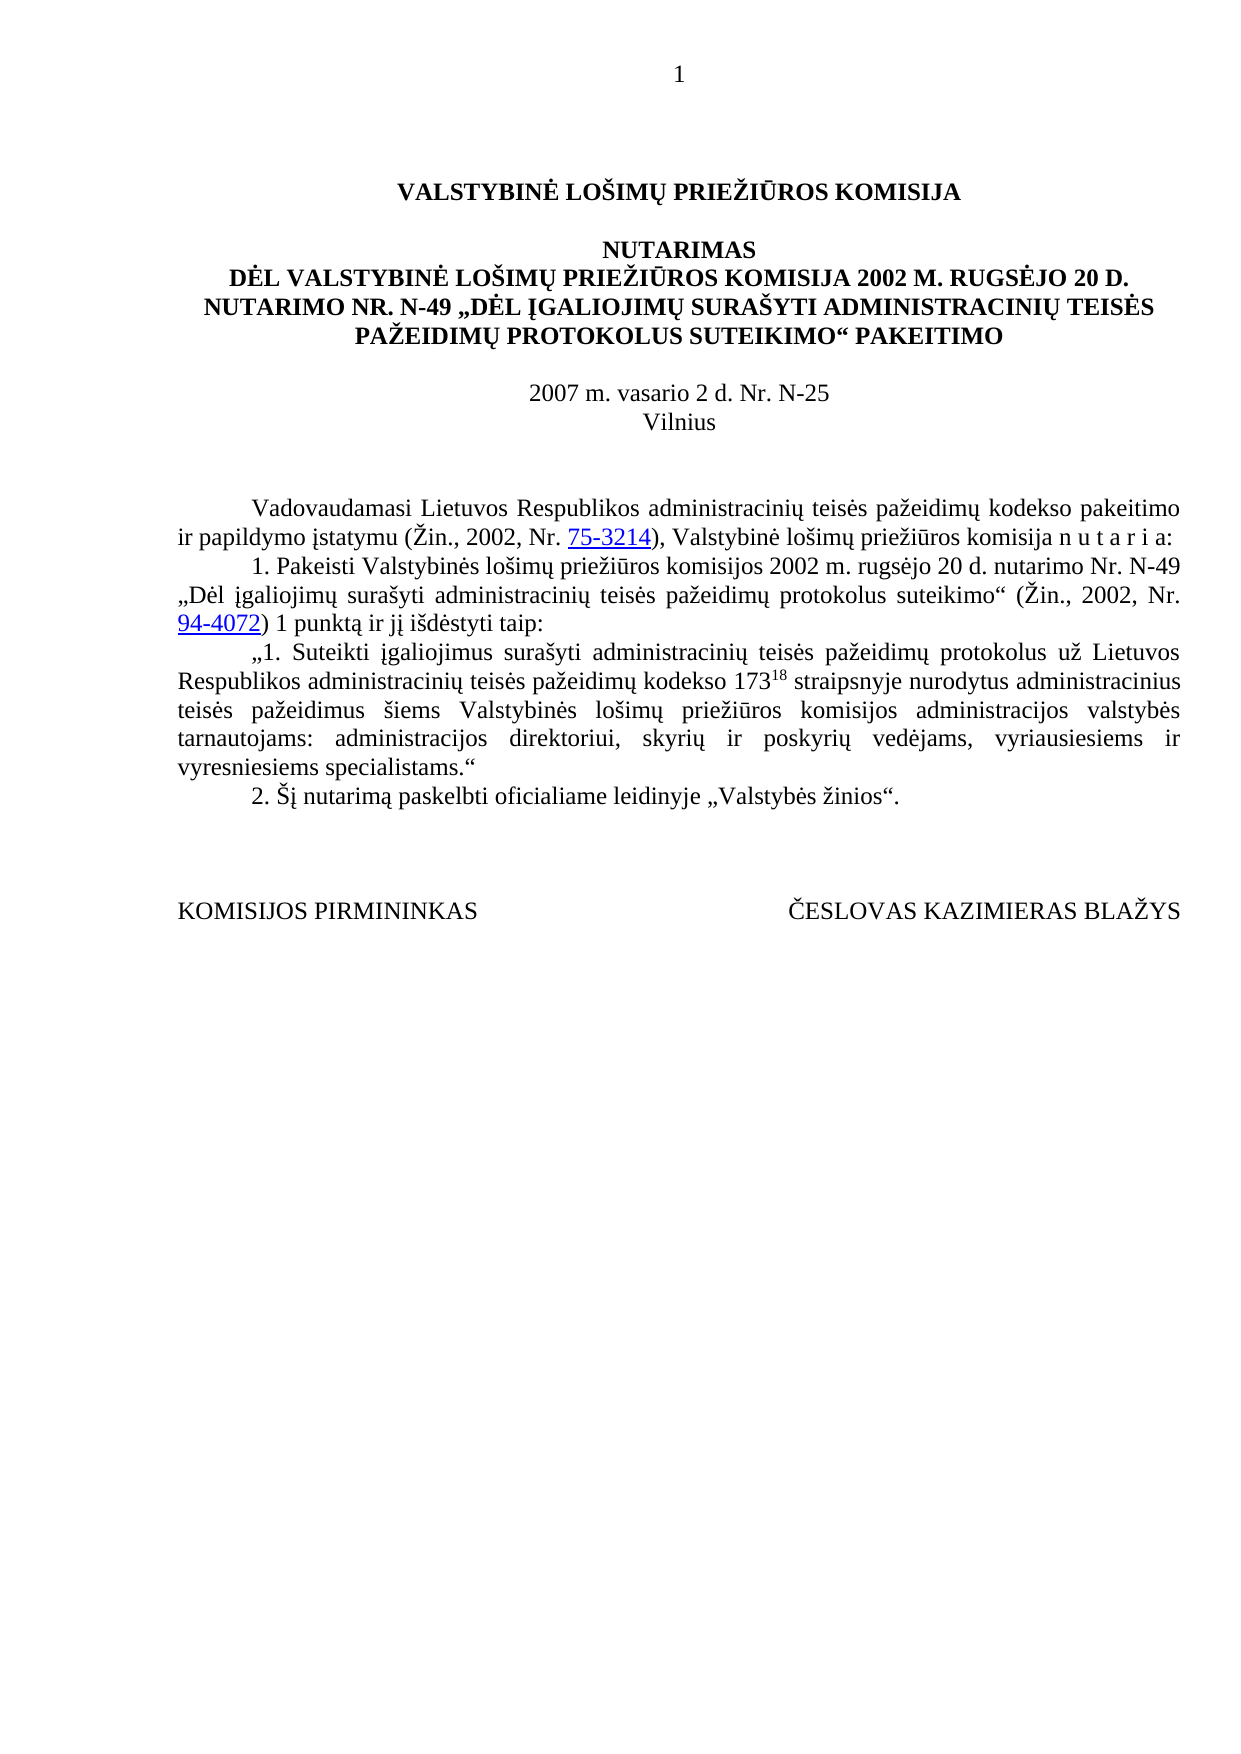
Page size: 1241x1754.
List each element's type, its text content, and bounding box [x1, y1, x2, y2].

text DĖL VALSTYBINĖ LOŠIMŲ PRIEŽIŪROS KOMISIJA 2002 M. RUGSĖJO 20 D. NUTARIMO NR. N-49 „DĖL ĮGALIOJIMŲ SURAŠYTI ADMINISTRACINIŲ TEISĖS PAŽEIDIMŲ PROTOKOLUS SUTEIKIMO“ PAKEITIMO [177, 263, 1181, 350]
text VALSTYBINĖ LOŠIMŲ PRIEŽIŪROS KOMISIJA [177, 177, 1181, 206]
text 1. Pakeisti Valstybinės lošimų priežiūros komisijos 2002 m. rugsėjo 20 d. nutarimo Nr. N-49 „Dėl įgaliojimų surašyti administracinių teisės pažeidimų protokolus suteikimo“ (Žin., 2002, Nr. 94-4072) 1 punktą ir jį išdėstyti taip: [177, 551, 1181, 637]
text Vilnius [177, 407, 1181, 436]
text 2. Šį nutarimą paskelbti oficialiame leidinyje „Valstybės žinios“. [177, 781, 1181, 810]
text „1. Suteikti įgaliojimus surašyti administracinių teisės pažeidimų protokolus už Lietuvos Respublikos administracinių teisės pažeidimų kodekso 17318 straipsnyje nurodytus administracinius teisės pažeidimus šiems Valstybinės lošimų priežiūros komisijos administracijos valstybės tarnautojams: administracijos direktoriui, skyrių ir poskyrių vedėjams, vyriausiesiems ir vyresniesiems specialistams.“ [177, 637, 1181, 781]
text KOMISIJOS PIRMININKAS ČESLOVAS KAZIMIERAS BLAŽYS [177, 896, 1181, 925]
text 2007 m. vasario 2 d. Nr. N-25 [177, 378, 1181, 407]
text Vadovaudamasi Lietuvos Respublikos administracinių teisės pažeidimų kodekso pakeitimo ir papildymo įstatymu (Žin., 2002, Nr. 75-3214), Valstybinė lošimų priežiūros komisija nutaria: [177, 493, 1181, 551]
text NUTARIMAS [177, 235, 1181, 263]
